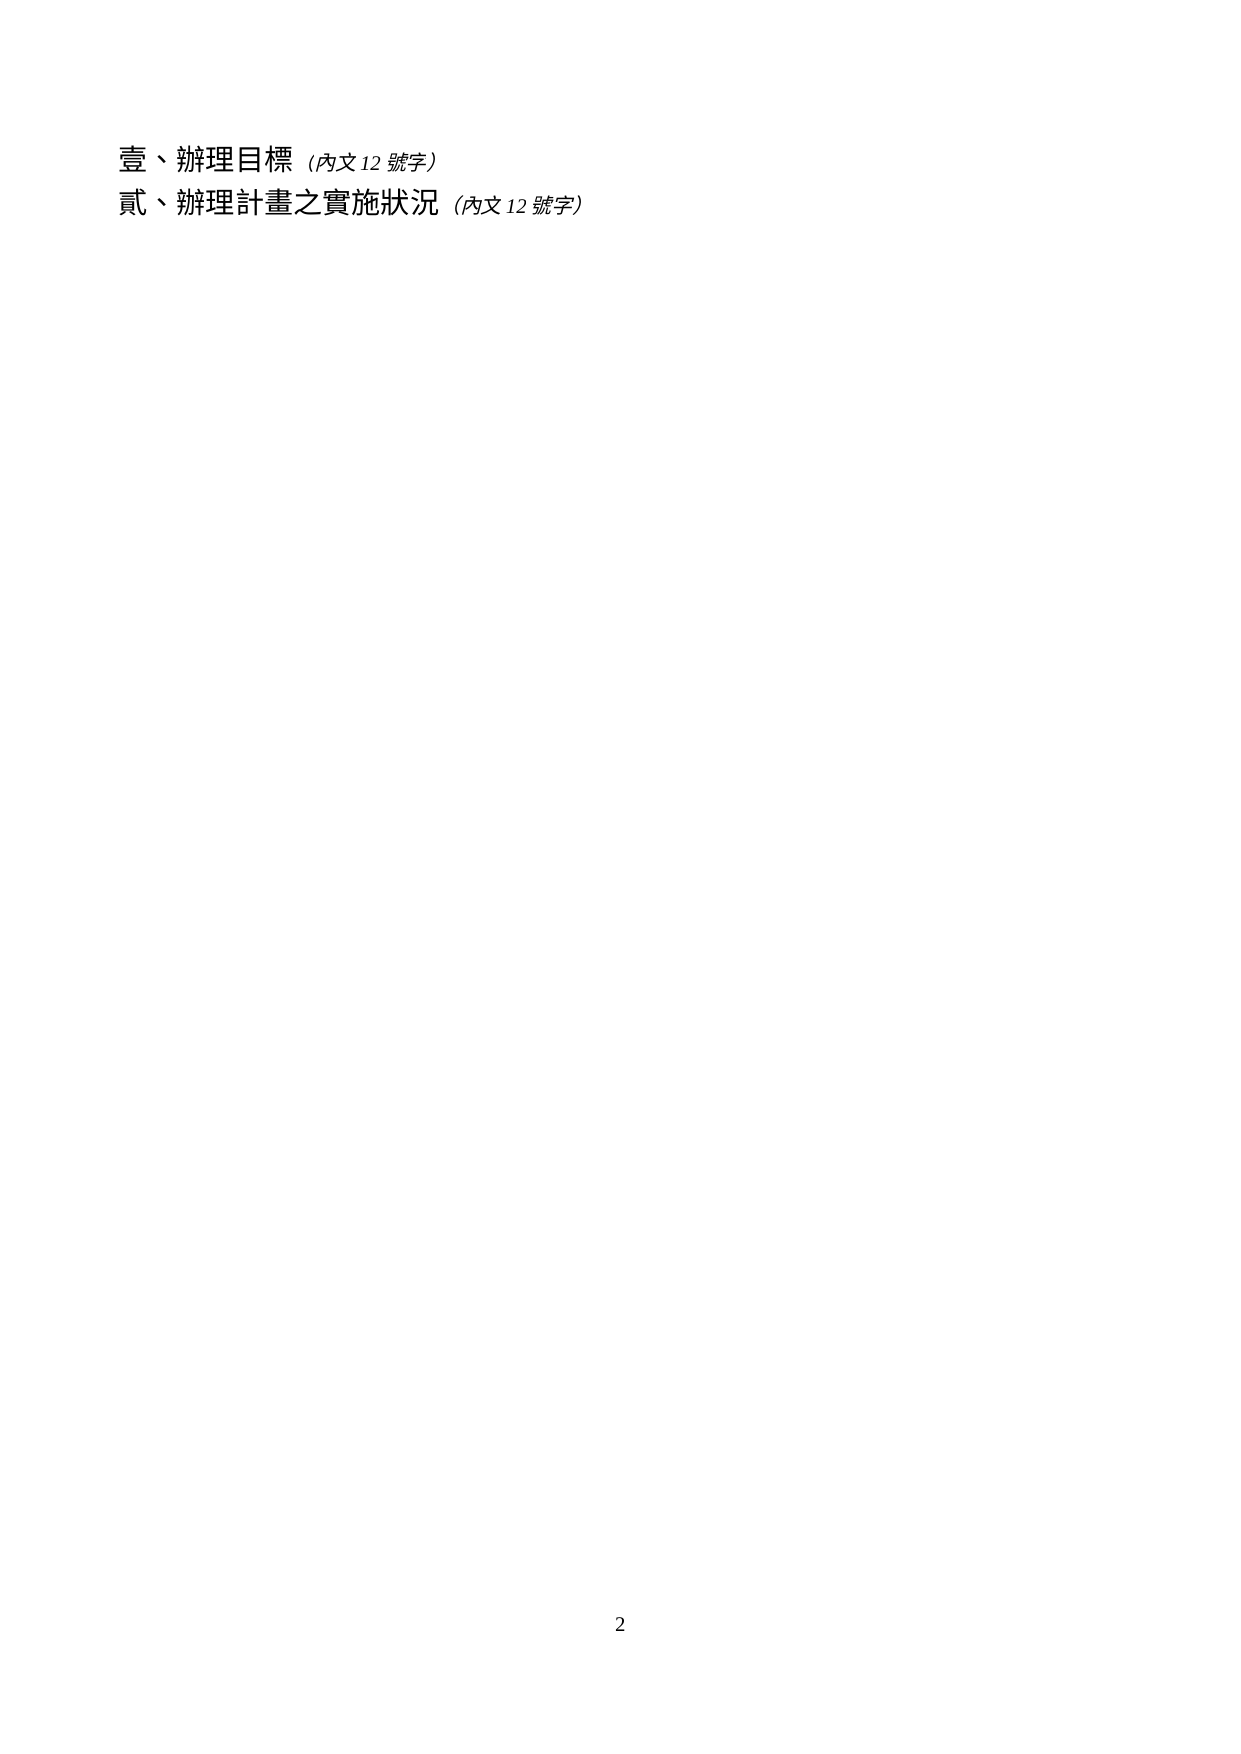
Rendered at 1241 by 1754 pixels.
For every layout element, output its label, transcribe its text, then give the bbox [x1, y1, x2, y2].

text 貳、辦理計畫之實施狀況（內文12號字） [118, 179, 1122, 221]
text 壹、辦理目標（內文12號字） [118, 137, 1122, 179]
